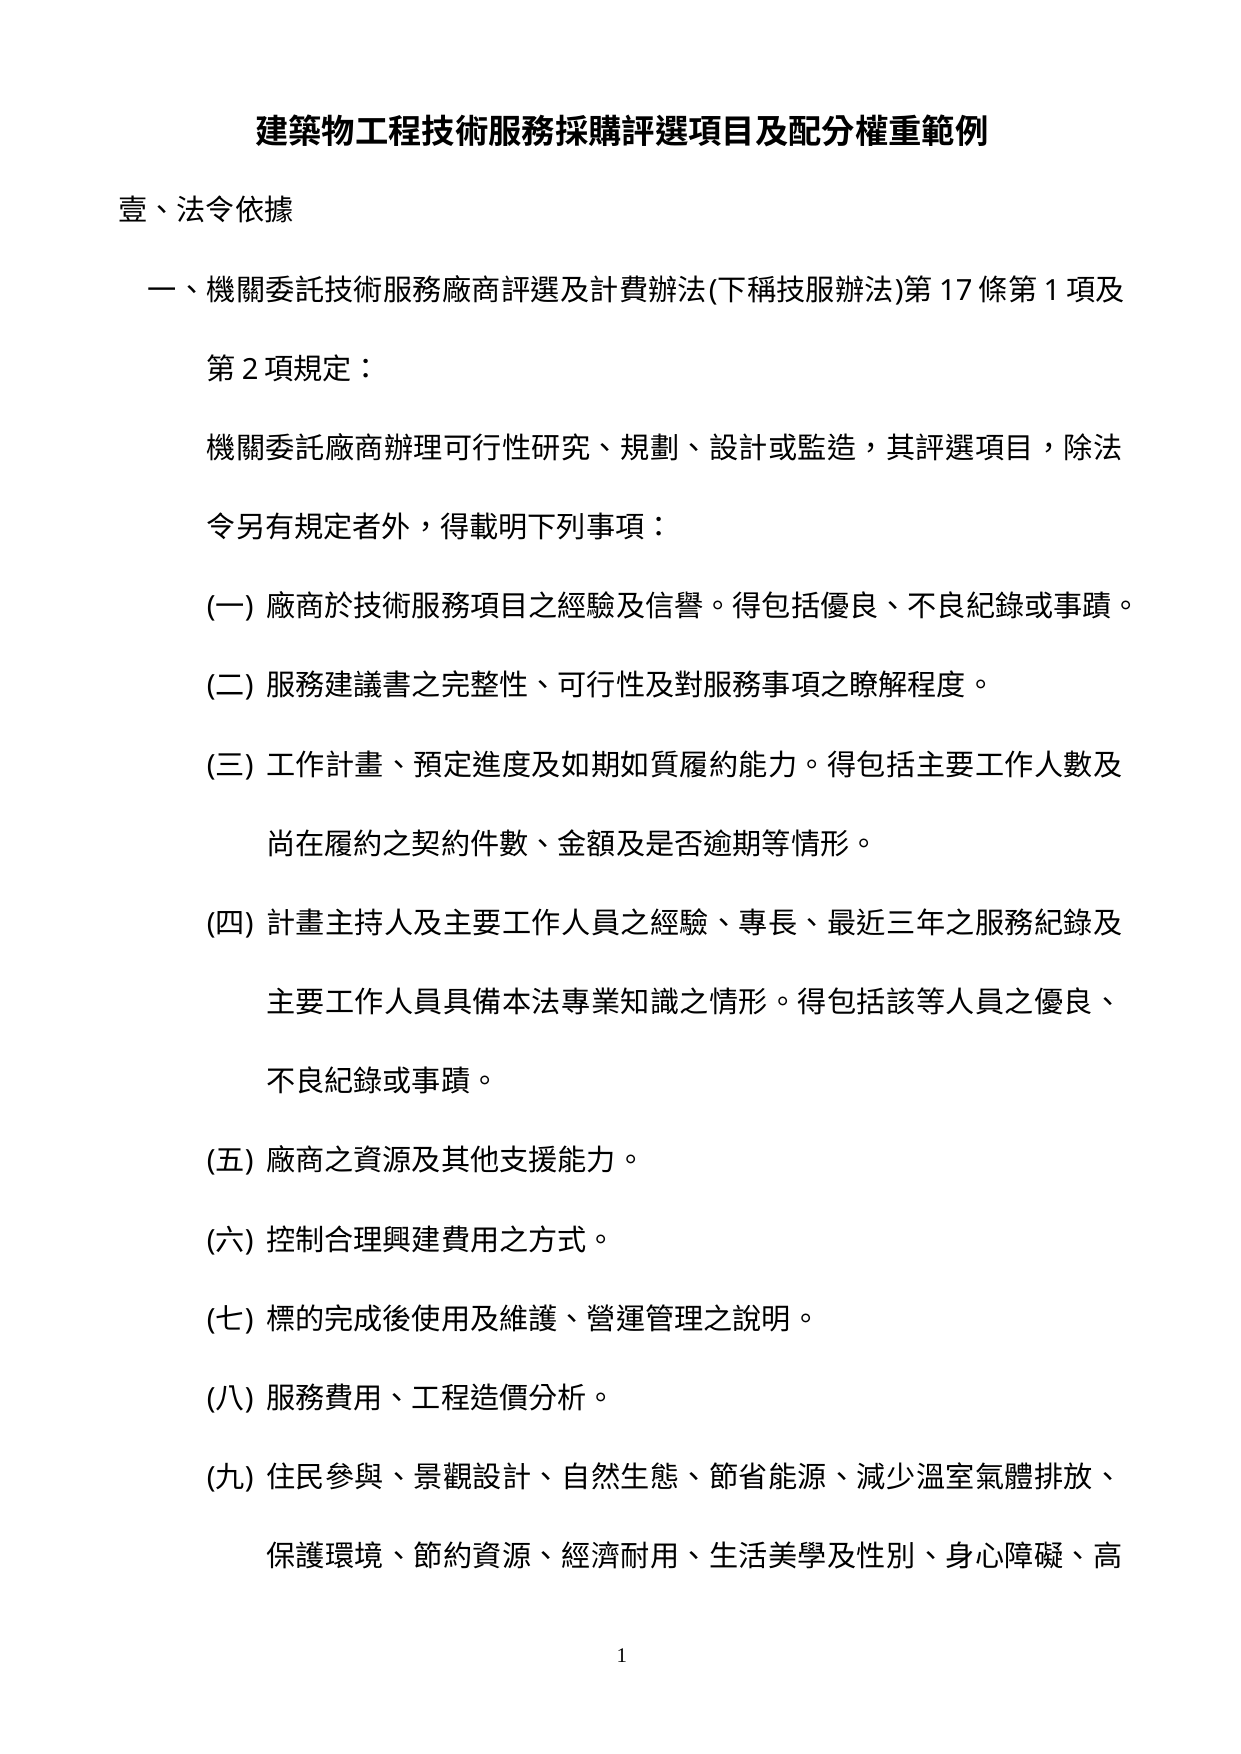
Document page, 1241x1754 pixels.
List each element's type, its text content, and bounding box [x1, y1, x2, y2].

list 服務費用、工程造價分析。 [207, 1356, 1125, 1435]
text 建築物工程技術服務採購評選項目及配分權重範例 [118, 89, 1125, 168]
list 住民參與、景觀設計、自然生態、節省能源、減少溫室氣體排放、保護環境、節約資源、經濟耐用、生活美學及性別、身心障礙、高 [207, 1435, 1125, 1593]
list 計畫主持人及主要工作人員之經驗、專長、最近三年之服務紀錄及主要工作人員具備本法專業知識之情形。得包括該等人員之優良、不良紀錄或事蹟。 [207, 881, 1125, 1118]
list 工作計畫、預定進度及如期如質履約能力。得包括主要工作人數及尚在履約之契約件數、金額及是否逾期等情形。 [207, 723, 1125, 881]
text 機關委託廠商辦理可行性研究、規劃、設計或監造，其評選項目，除法令另有規定者外，得載明下列事項： [207, 406, 1125, 564]
list 標的完成後使用及維護、營運管理之說明。 [207, 1277, 1125, 1356]
list 廠商之資源及其他支援能力。 [207, 1118, 1125, 1198]
list 廠商於技術服務項目之經驗及信譽。得包括優良、不良紀錄或事蹟。 [207, 564, 1125, 643]
text 一、機關委託技術服務廠商評選及計費辦法(下稱技服辦法)第17條第1項及第2項規定： [148, 248, 1125, 406]
list 控制合理興建費用之方式。 [207, 1198, 1125, 1277]
list 服務建議書之完整性、可行性及對服務事項之瞭解程度。 [207, 643, 1125, 723]
text 壹、法令依據 [118, 168, 1125, 248]
